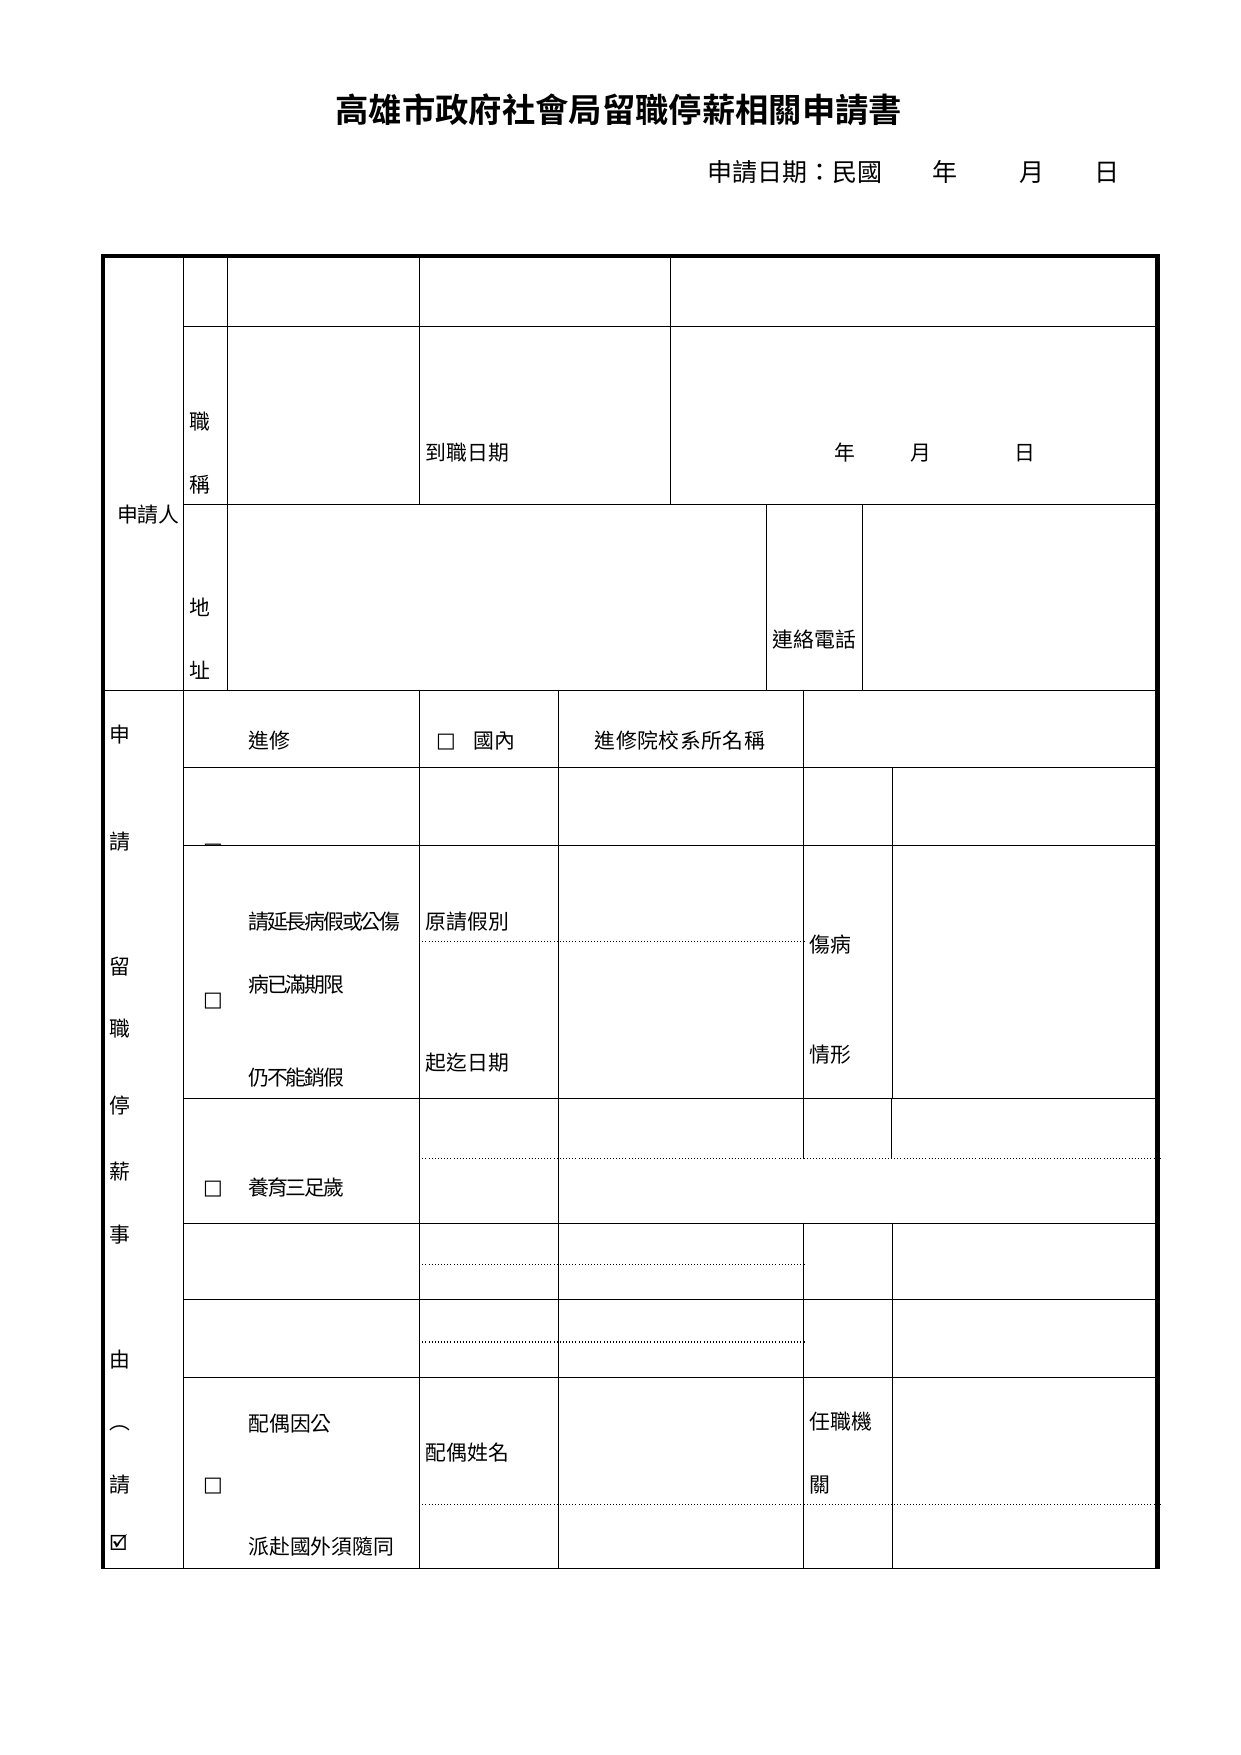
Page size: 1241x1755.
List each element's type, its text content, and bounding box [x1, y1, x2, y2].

table_cell [228, 505, 766, 690]
table_cell 請延長病假或公傷病已滿期限 仍不能銷假 [242, 846, 419, 1097]
table_cell □ [184, 691, 242, 767]
table_cell 家屬稱謂 [420, 1300, 558, 1341]
table_cell 年 月 日 [671, 327, 1155, 504]
table_cell [559, 1099, 803, 1158]
table_cell [559, 1158, 1155, 1222]
table_header [671, 258, 1155, 326]
table_cell 役別 [420, 768, 558, 845]
table_cell 派赴國別 [804, 1504, 892, 1568]
table_cell □ [184, 768, 242, 845]
table_cell 傷病 情形 [804, 846, 892, 1097]
table_cell 原請假別 [420, 846, 558, 941]
table_cell [559, 1264, 803, 1299]
table_header [228, 258, 419, 326]
table_cell [893, 1224, 1155, 1299]
table_cell □ [184, 1300, 242, 1377]
table_cell [559, 1224, 803, 1264]
text （全銜）高雄市政府社會局留職停薪相關申請書 [118, 66, 1119, 129]
table_cell 姓名 [804, 1099, 891, 1158]
table_cell [892, 1099, 1155, 1158]
table_cell □工作 □進修 [559, 1504, 803, 1568]
table_cell 養育三足歲 以下子女 [242, 1099, 419, 1222]
table_cell 職稱 [184, 327, 227, 504]
table_cell □ [184, 1099, 242, 1222]
table_cell [893, 1300, 1155, 1377]
table_header 姓名 [420, 258, 670, 326]
table_cell 稱謂姓名 [420, 1224, 558, 1264]
table_cell 起迄日期 [420, 941, 558, 1097]
table_cell 任職機關 [804, 1378, 892, 1504]
text 申請日期：民國 年 月 日 [118, 129, 1119, 191]
table_cell 稱謂 [420, 1099, 558, 1158]
table_cell □ [184, 846, 242, 1097]
table_cell [559, 1378, 803, 1504]
table_cell 連絡電話 [767, 505, 862, 690]
table_cell [893, 1504, 1155, 1568]
table_cell [559, 846, 803, 941]
table_header 申請人 [105, 258, 183, 690]
table_cell [559, 768, 803, 845]
table_cell 國內 國外 [420, 691, 558, 767]
table_cell □ [184, 1224, 242, 1299]
table_cell 姓名 [420, 1341, 558, 1377]
table_cell 依法應徵 服兵役 [242, 768, 419, 845]
table_cell 須侍奉 原因 [804, 1224, 892, 1299]
table_cell [804, 691, 1155, 767]
table_cell 派赴事由 [420, 1504, 558, 1568]
table_cell 照護重大傷病之配偶或子女 [242, 1300, 419, 1377]
table_cell 進修 [242, 691, 419, 767]
table_header 單位 [184, 258, 227, 326]
table_cell 申 請 留 職 停 薪 事 由 ︵ 請  [105, 691, 183, 1568]
table_cell [559, 1300, 803, 1341]
table_cell 出生日期 [420, 1264, 558, 1299]
table_cell [863, 505, 1155, 690]
table_cell 配偶因公 派赴國外須隨同前往 [242, 1378, 419, 1568]
table_cell 地址 [184, 505, 227, 690]
table_cell 到職日期 [420, 327, 670, 504]
table_cell [893, 1378, 1155, 1504]
table_cell 進 修 院 校 系 所 名 稱 [559, 691, 803, 767]
table_cell [559, 941, 803, 1097]
table_cell 須照護 原因 [804, 1300, 892, 1377]
table_cell 入營 日期 [804, 768, 892, 845]
table_cell [893, 846, 1155, 1097]
table_cell □ [184, 1378, 242, 1568]
table_cell 直系血親 尊親屬侍親 [242, 1224, 419, 1299]
table_cell [228, 327, 419, 504]
table_cell [893, 768, 1155, 845]
table_cell 出生日期 [420, 1158, 558, 1222]
table_cell 配偶姓名 [420, 1378, 558, 1504]
table_cell [559, 1341, 803, 1377]
